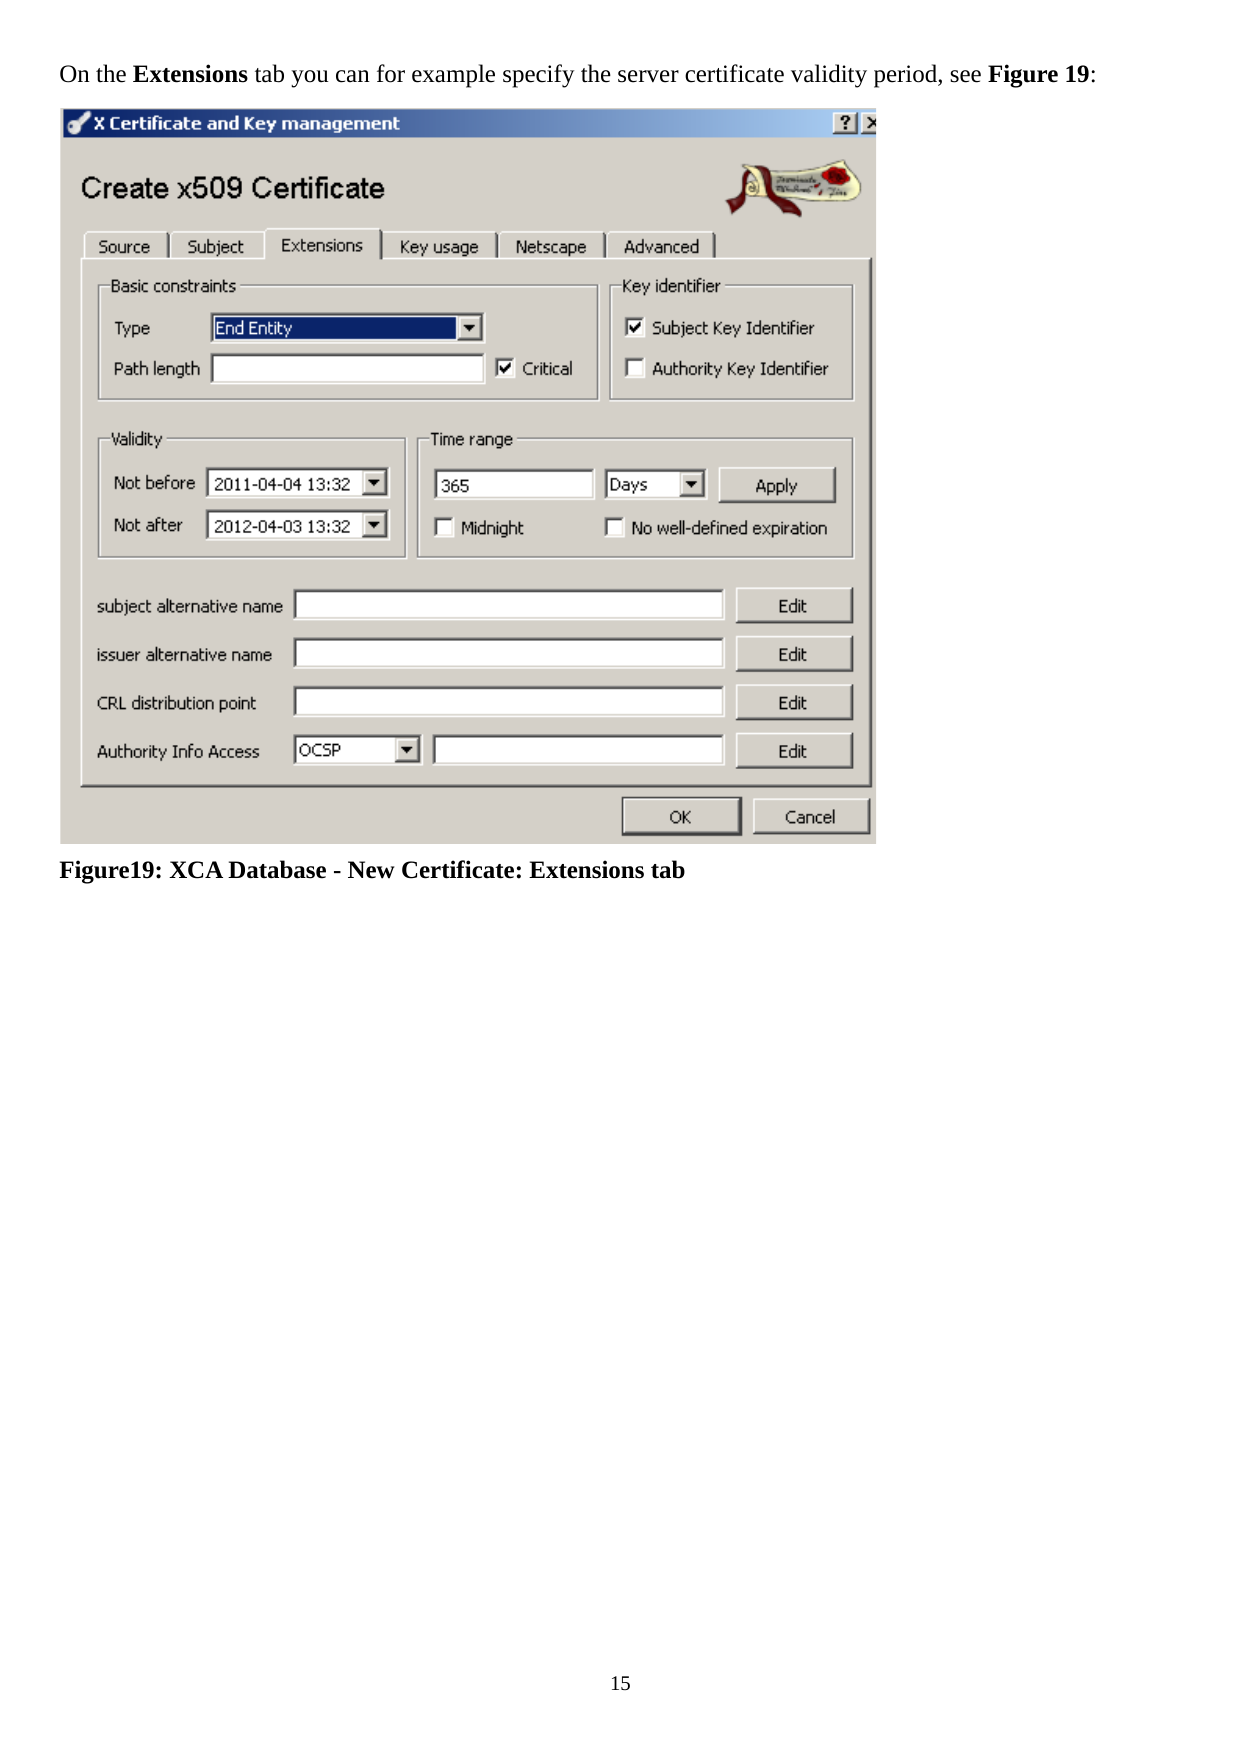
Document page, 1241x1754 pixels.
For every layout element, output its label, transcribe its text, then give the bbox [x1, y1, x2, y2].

picture [59, 108, 877, 844]
text Figure19: XCA Database - New Certificate: Extensions tab [59, 108, 1181, 884]
text On the Extensions tab you can for example specify the server certificate validity period, see Figure 19: [59, 59, 1181, 88]
